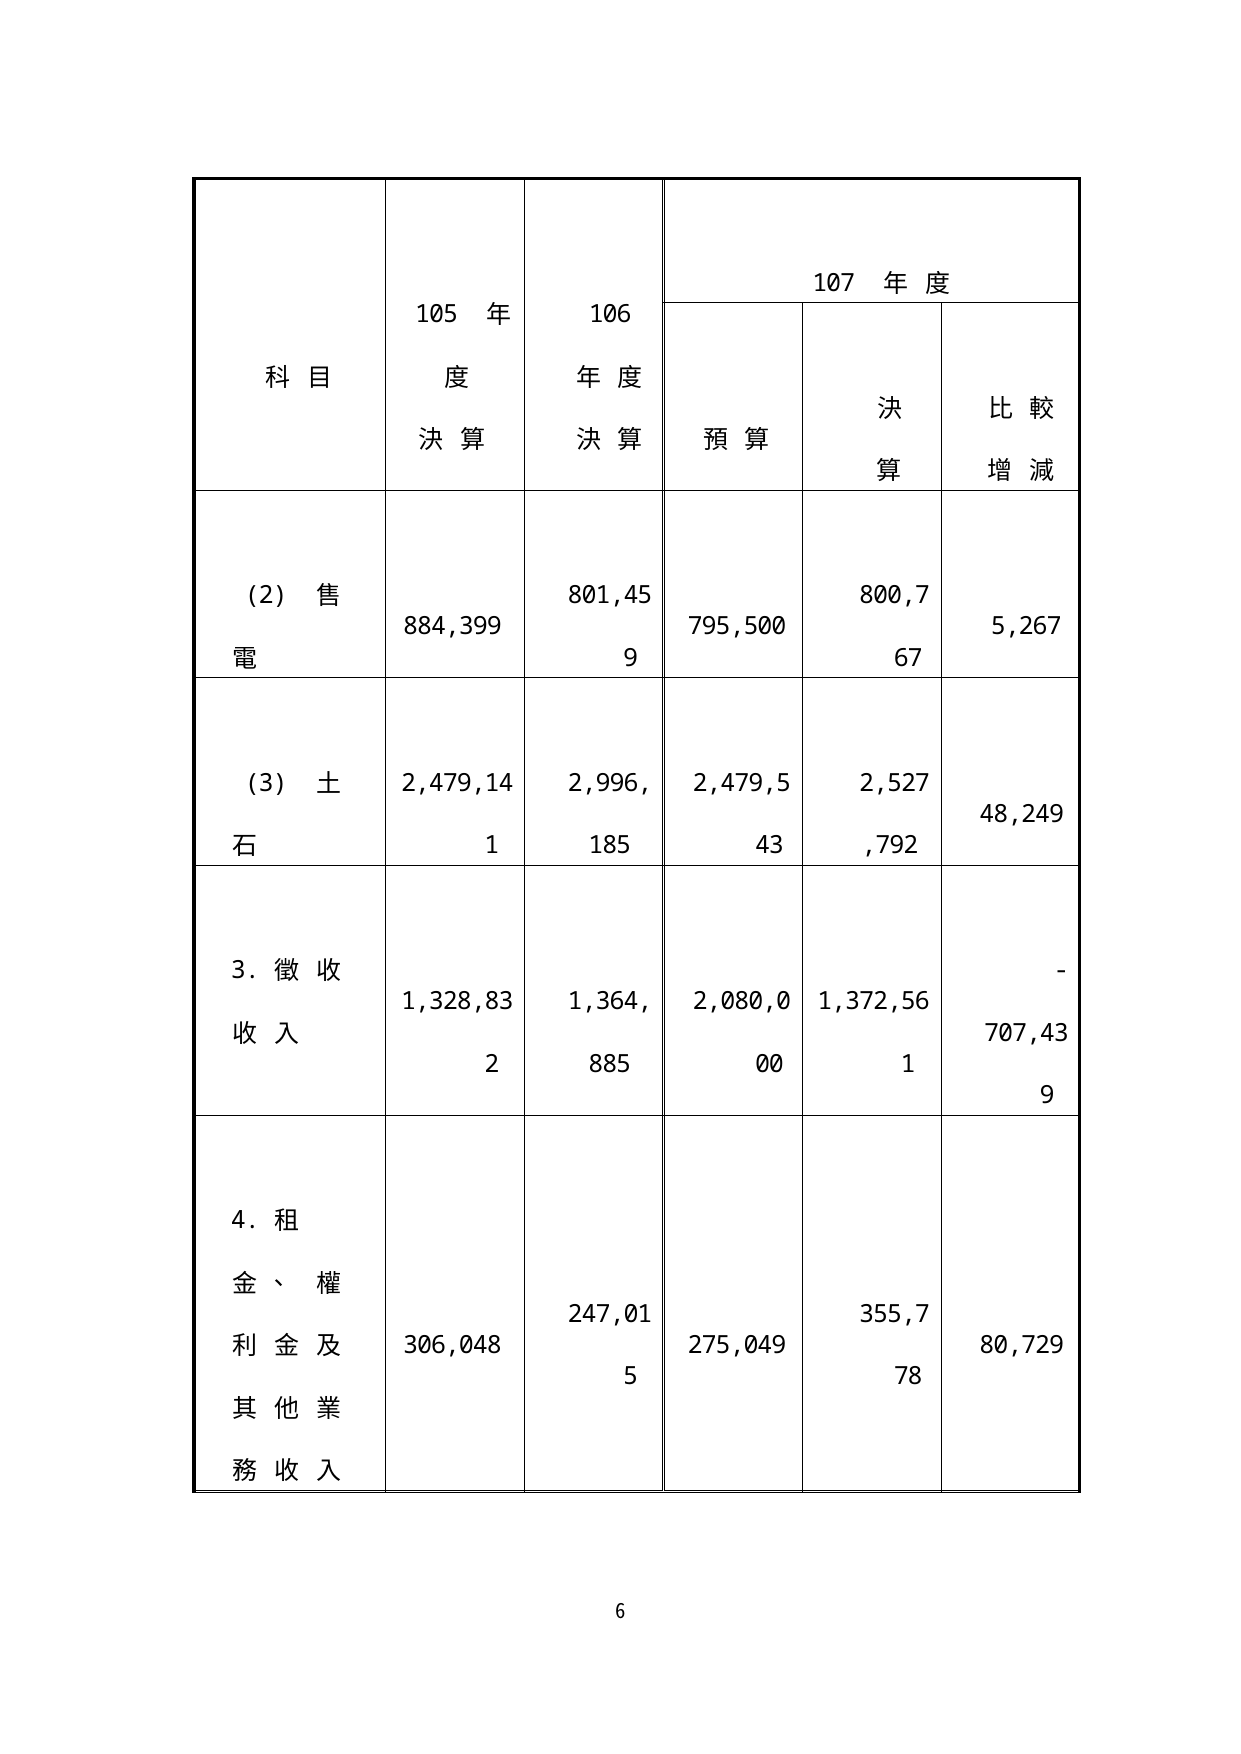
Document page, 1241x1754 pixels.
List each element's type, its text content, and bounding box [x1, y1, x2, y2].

table_cell 801,459 [525, 491, 662, 677]
table_cell (3)土石 [196, 678, 385, 865]
table_cell 比較增減 [942, 303, 1078, 490]
table_cell 1,364,885 [525, 866, 662, 1115]
table_cell 1,372,561 [803, 866, 941, 1115]
table_cell 795,500 [665, 491, 802, 677]
table_cell 80,729 [942, 1116, 1078, 1490]
table_cell 48,249 [942, 678, 1078, 865]
table_cell 2,479,543 [665, 678, 802, 865]
table_cell (2)售電 [196, 491, 385, 677]
table_cell 800,767 [803, 491, 941, 677]
table_cell 1,328,832 [386, 866, 524, 1115]
table_header 107年度 [665, 180, 1078, 302]
table_header 106年度 決算 [525, 180, 662, 490]
table_cell 275,049 [665, 1116, 802, 1490]
table_cell 預算 [665, 303, 802, 490]
table_cell 2,996,185 [525, 678, 662, 865]
table_header 科目 [196, 180, 385, 490]
table_cell 3.徵收收入 [196, 866, 385, 1115]
table_cell 247,015 [525, 1116, 662, 1490]
table_cell -707,439 [942, 866, 1078, 1115]
table_cell 355,778 [803, 1116, 941, 1490]
table_cell 4.租金、權利金及其他業務收入 [196, 1116, 385, 1490]
table_cell 5,267 [942, 491, 1078, 677]
table_cell 884,399 [386, 491, 524, 677]
table_cell 2,080,000 [665, 866, 802, 1115]
table_cell 2,479,141 [386, 678, 524, 865]
table_cell 306,048 [386, 1116, 524, 1490]
table_cell 2,527,792 [803, 678, 941, 865]
table_cell 決算 [803, 303, 941, 490]
table_header 105年度 決算 [386, 180, 524, 490]
